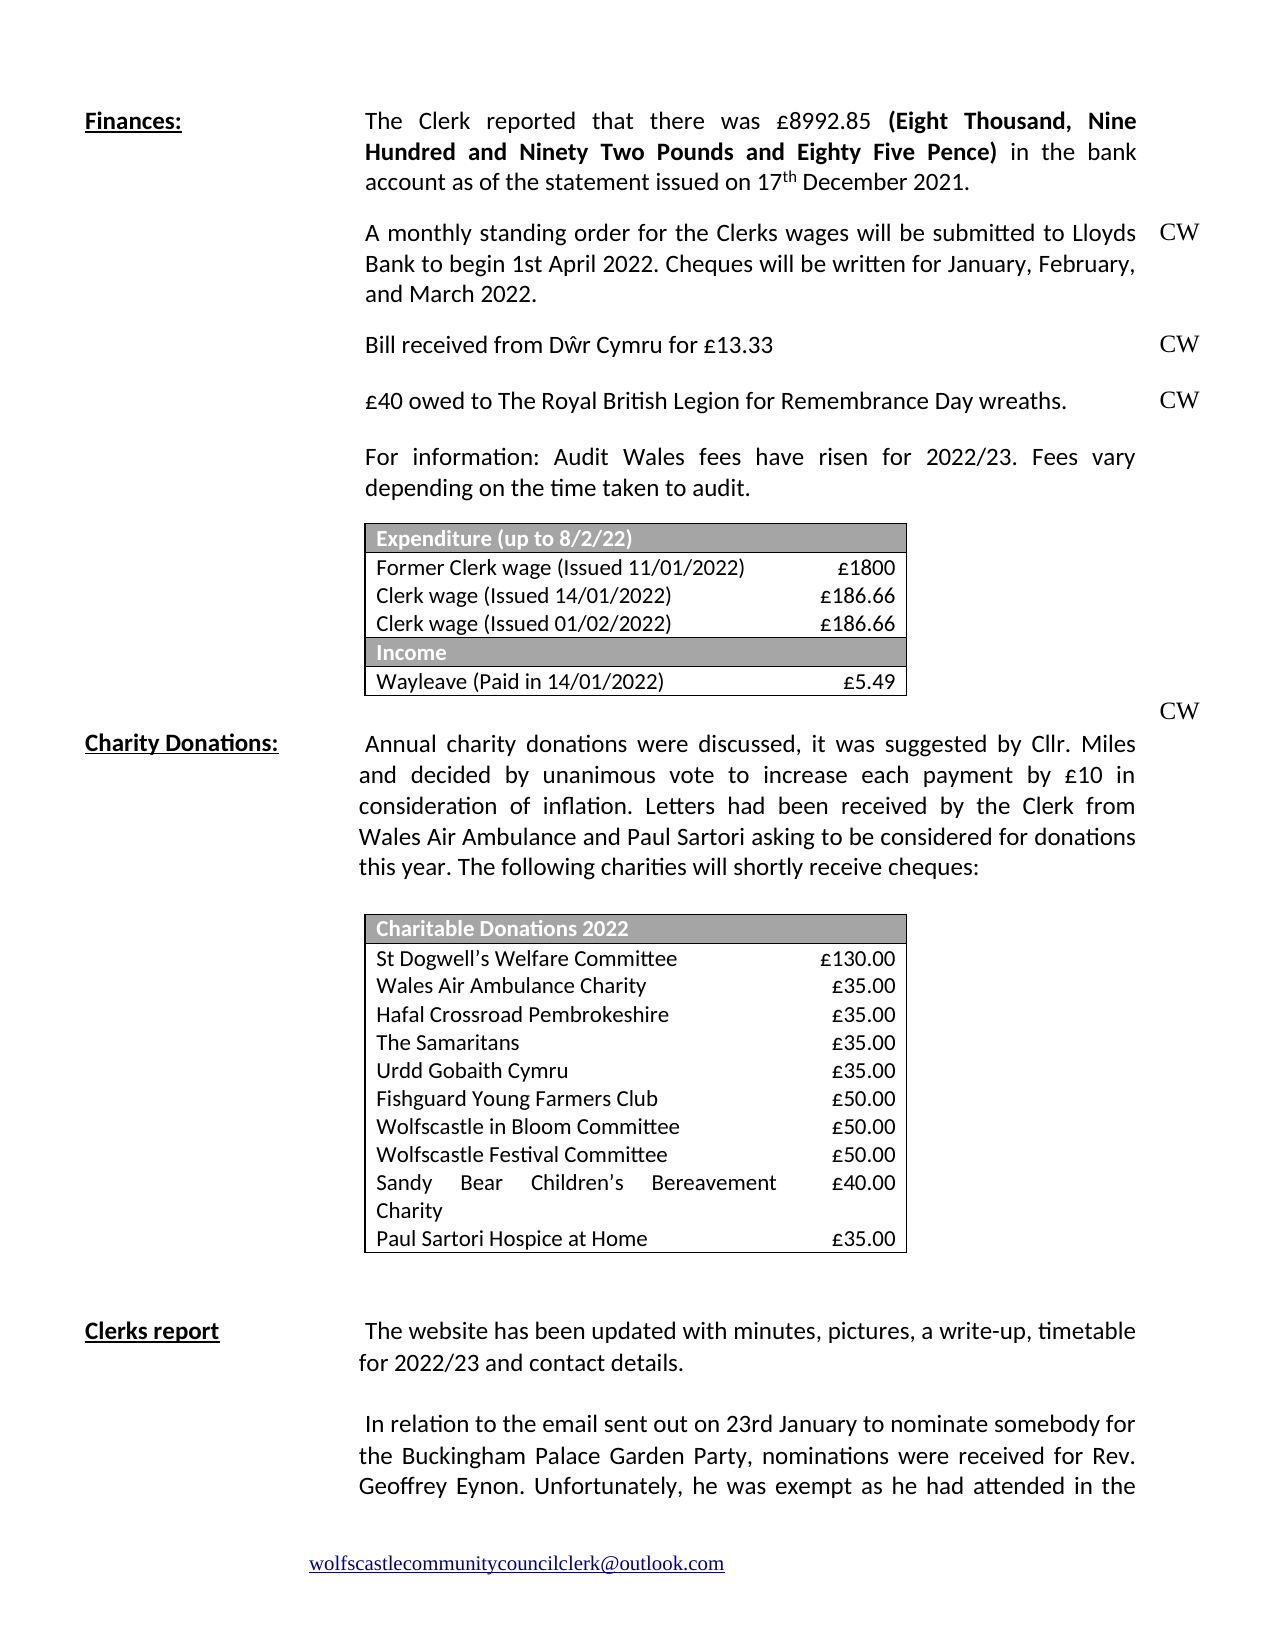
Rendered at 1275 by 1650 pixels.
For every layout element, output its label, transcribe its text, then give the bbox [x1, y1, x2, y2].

table_cell CW [1148, 696, 1211, 1283]
table_cell £35.00 [789, 972, 906, 1000]
table_cell CW [1148, 329, 1211, 385]
table_cell £186.66 [789, 609, 906, 637]
table_cell Annual charity donations were discussed, it was suggested by Cllr. Miles and decided by unanimous vote to increase each payment by £10 in consideration of inflation. Letters had been received by the Clerk from Wales Air Ambulance and Paul Sartori asking to be considered for donations this year. The following charities will shortly receive cheques: [354, 696, 1148, 1283]
table_cell CW [1148, 385, 1211, 441]
table_cell St Dogwell’s Welfare Committee [366, 944, 788, 972]
table_cell £35.00 [789, 1056, 906, 1084]
table_cell Hafal Crossroad Pembrokeshire [366, 1000, 788, 1028]
table_cell Bill received from Dŵr Cymru for £13.33 [354, 329, 1148, 385]
table_cell £1800 [789, 553, 906, 581]
table_cell Finances: [74, 106, 354, 696]
table_cell [907, 523, 1148, 696]
table_cell [1148, 106, 1211, 217]
table_cell £40.00 [789, 1168, 906, 1224]
table_cell [1148, 523, 1211, 696]
table_cell Sandy Bear Children’s Bereavement Charity [366, 1168, 788, 1224]
table_cell Wales Air Ambulance Charity [366, 972, 788, 1000]
table_header Charitable Donations 2022 [366, 915, 906, 943]
table_cell £130.00 [789, 944, 906, 972]
table_cell The Clerk reported that there was £8992.85 (Eight Thousand, Nine Hundred and Ninety Two Pounds and Eighty Five Pence) in the bank account as of the statement issued on 17th December 2021. [354, 106, 1148, 217]
table_cell Wolfscastle in Bloom Committee [366, 1112, 788, 1140]
table_cell Clerk wage (Issued 01/02/2022) [366, 609, 788, 637]
table_cell Former Clerk wage (Issued 11/01/2022) [366, 553, 788, 581]
table_cell Paul Sartori Hospice at Home [366, 1224, 788, 1252]
table_cell [354, 75, 1148, 106]
table_cell Wayleave (Paid in 14/01/2022) [366, 667, 788, 695]
table_cell £40 owed to The Royal British Legion for Remembrance Day wreaths. [354, 385, 1148, 441]
table_cell [74, 75, 354, 106]
table_cell [1148, 75, 1211, 106]
table_cell The website has been updated with minutes, pictures, a write-up, timetable for 2022/23 and contact details. In relation to the email sent out on 23rd January to nominate somebody for the Buckingham Palace Garden Party, nominations were received for Rev. Geoffrey Eynon. Unfortunately, he was exempt as he had attended in the [354, 1315, 1148, 1501]
table_cell [1148, 1315, 1211, 1501]
table_cell [1148, 441, 1211, 523]
table_cell £50.00 [789, 1140, 906, 1168]
table_cell Wolfscastle Festival Committee [366, 1140, 788, 1168]
table_cell For information: Audit Wales fees have risen for 2022/23. Fees vary depending on the time taken to audit. [354, 441, 1148, 523]
table_cell Charity Donations: [74, 696, 354, 1283]
table_cell [354, 523, 364, 696]
table_cell [354, 1284, 1148, 1315]
table_cell Clerks report [74, 1315, 354, 1501]
table_cell £186.66 [789, 581, 906, 609]
table_cell £5.49 [789, 667, 906, 695]
table_header Expenditure (up to 8/2/22) [366, 524, 906, 552]
table_cell CW [1148, 218, 1211, 329]
table_cell A monthly standing order for the Clerks wages will be submitted to Lloyds Bank to begin 1st April 2022. Cheques will be written for January, February, and March 2022. [354, 218, 1148, 329]
table_cell Fishguard Young Farmers Club [366, 1084, 788, 1112]
table_cell £35.00 [789, 1028, 906, 1056]
table_cell Income [366, 638, 906, 666]
table_cell [1148, 1284, 1211, 1315]
table_cell £50.00 [789, 1112, 906, 1140]
table_cell The Samaritans [366, 1028, 788, 1056]
table_cell £35.00 [789, 1224, 906, 1252]
table_cell Clerk wage (Issued 14/01/2022) [366, 581, 788, 609]
table_cell [74, 1284, 354, 1315]
table_cell £50.00 [789, 1084, 906, 1112]
table_cell Urdd Gobaith Cymru [366, 1056, 788, 1084]
table_cell £35.00 [789, 1000, 906, 1028]
